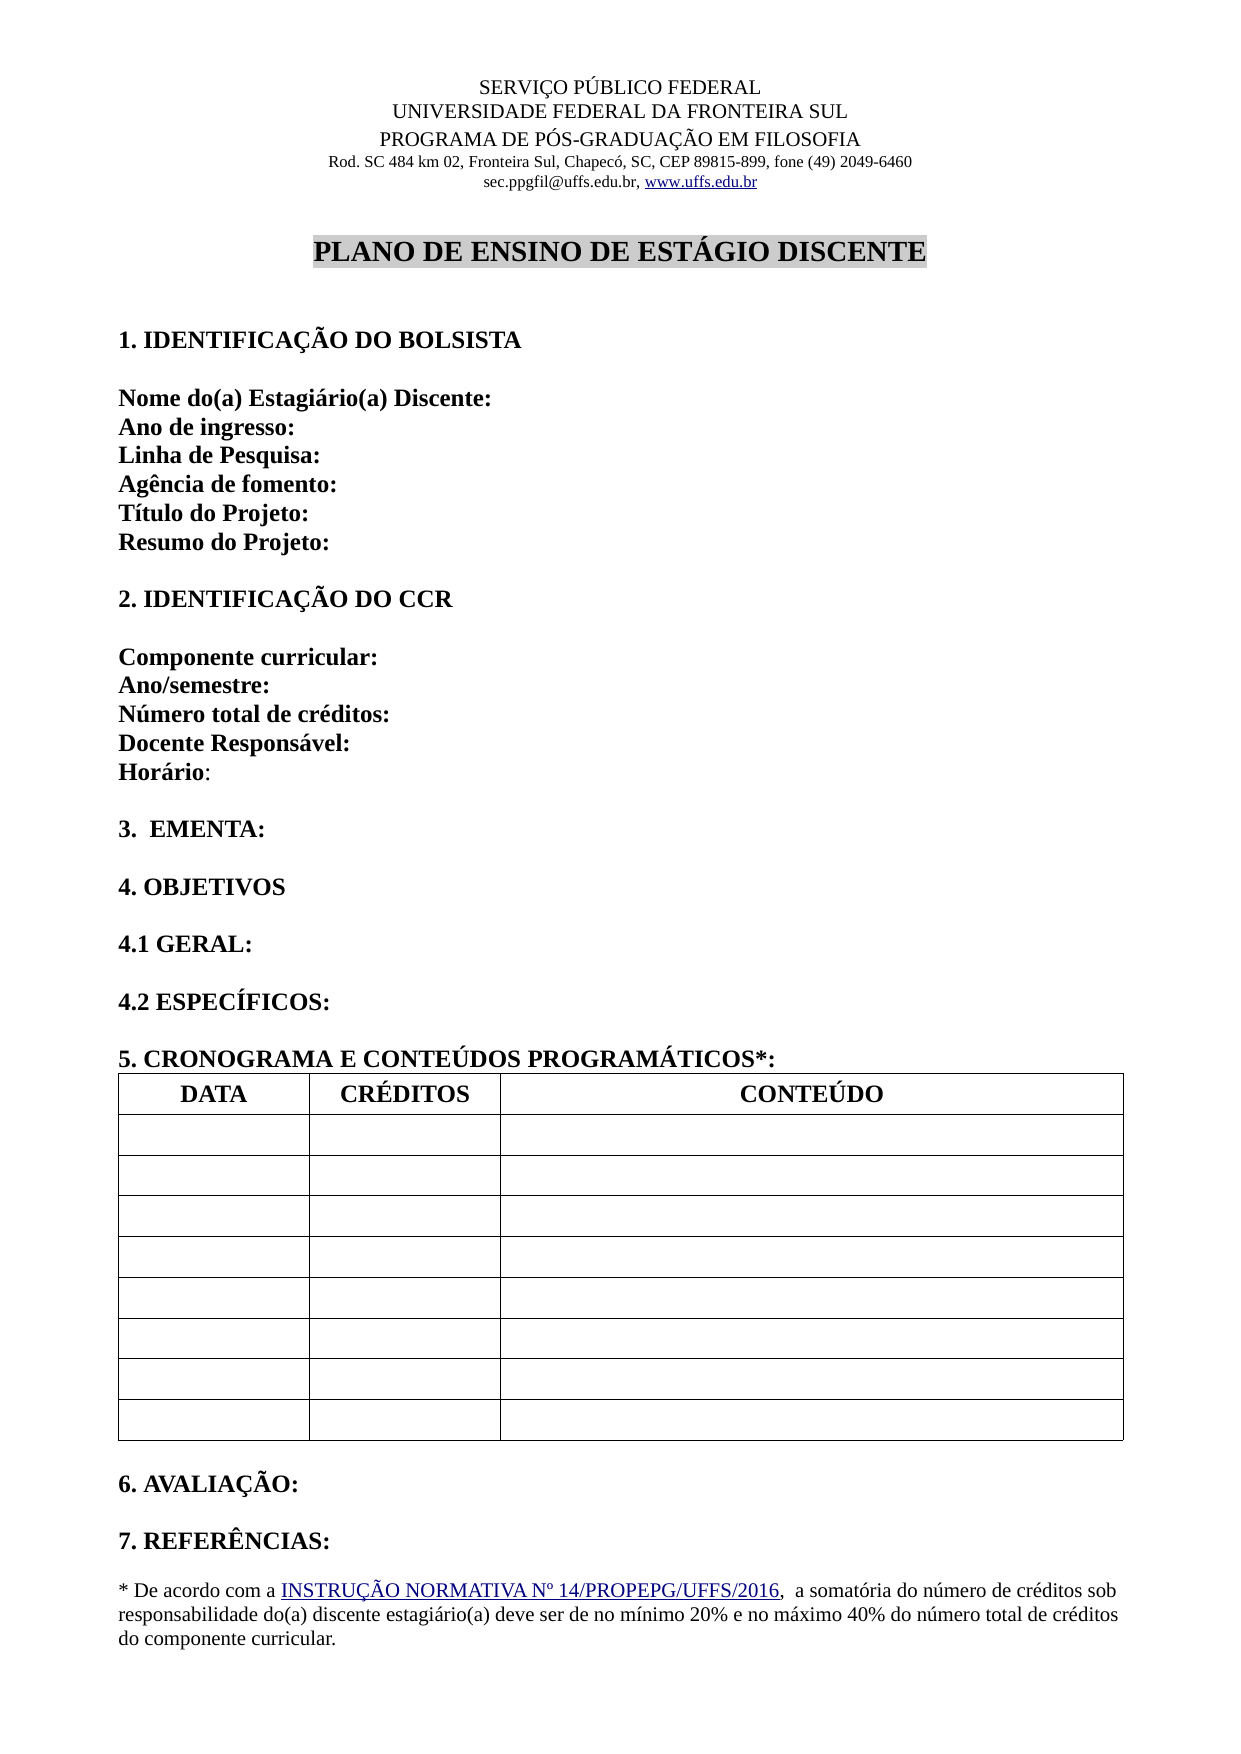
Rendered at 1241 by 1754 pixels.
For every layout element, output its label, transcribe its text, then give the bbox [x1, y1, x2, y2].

text Agência de fomento: [118, 469, 1122, 498]
table_cell [310, 1196, 500, 1236]
text Docente Responsável: [118, 728, 1122, 757]
table_cell [310, 1156, 500, 1195]
table_cell [310, 1278, 500, 1317]
text 4. OBJETIVOS [118, 872, 1122, 901]
table_cell [501, 1278, 1123, 1317]
text 7. REFERÊNCIAS: [118, 1526, 1122, 1555]
text 2. IDENTIFICAÇÃO DO CCR [118, 584, 1122, 613]
table_cell [119, 1319, 309, 1358]
text 4.2 ESPECÍFICOS: [118, 987, 1122, 1016]
table_cell [310, 1237, 500, 1277]
table_cell [501, 1237, 1123, 1277]
table_cell [119, 1115, 309, 1154]
table_cell [119, 1400, 309, 1440]
text 1. IDENTIFICAÇÃO DO BOLSISTA [118, 326, 1122, 354]
table_cell [310, 1359, 500, 1399]
text 5. CRONOGRAMA E CONTEÚDOS PROGRAMÁTICOS*: [118, 1044, 1122, 1073]
text Componente curricular: [118, 642, 1122, 671]
text 6. AVALIAÇÃO: [118, 1469, 1122, 1498]
table_cell [310, 1115, 500, 1154]
text Número total de créditos: [118, 699, 1122, 728]
text Ano de ingresso: [118, 412, 1122, 441]
table_header CONTEÚDO [501, 1074, 1123, 1114]
text Ano/semestre: [118, 671, 1122, 699]
text 4.1 GERAL: [118, 929, 1122, 958]
text Nome do(a) Estagiário(a) Discente: [118, 383, 1122, 412]
text Resumo do Projeto: [118, 527, 1122, 556]
table_cell [501, 1400, 1123, 1440]
text Horário: [118, 757, 1122, 786]
table_header CRÉDITOS [310, 1074, 500, 1114]
table_cell [310, 1400, 500, 1440]
table_cell [501, 1319, 1123, 1358]
text 3. EMENTA: [118, 814, 1122, 843]
text PLANO DE ENSINO DE ESTÁGIO DISCENTE [118, 234, 1122, 268]
table_cell [119, 1156, 309, 1195]
table_cell [119, 1237, 309, 1277]
table_header DATA [119, 1074, 309, 1114]
text Linha de Pesquisa: [118, 441, 1122, 469]
table_cell [119, 1359, 309, 1399]
table_cell [119, 1196, 309, 1236]
table_cell [119, 1278, 309, 1317]
table_cell [501, 1359, 1123, 1399]
text Título do Projeto: [118, 498, 1122, 527]
table_cell [501, 1115, 1123, 1154]
table_cell [310, 1319, 500, 1358]
table_cell [501, 1196, 1123, 1236]
table_cell [501, 1156, 1123, 1195]
